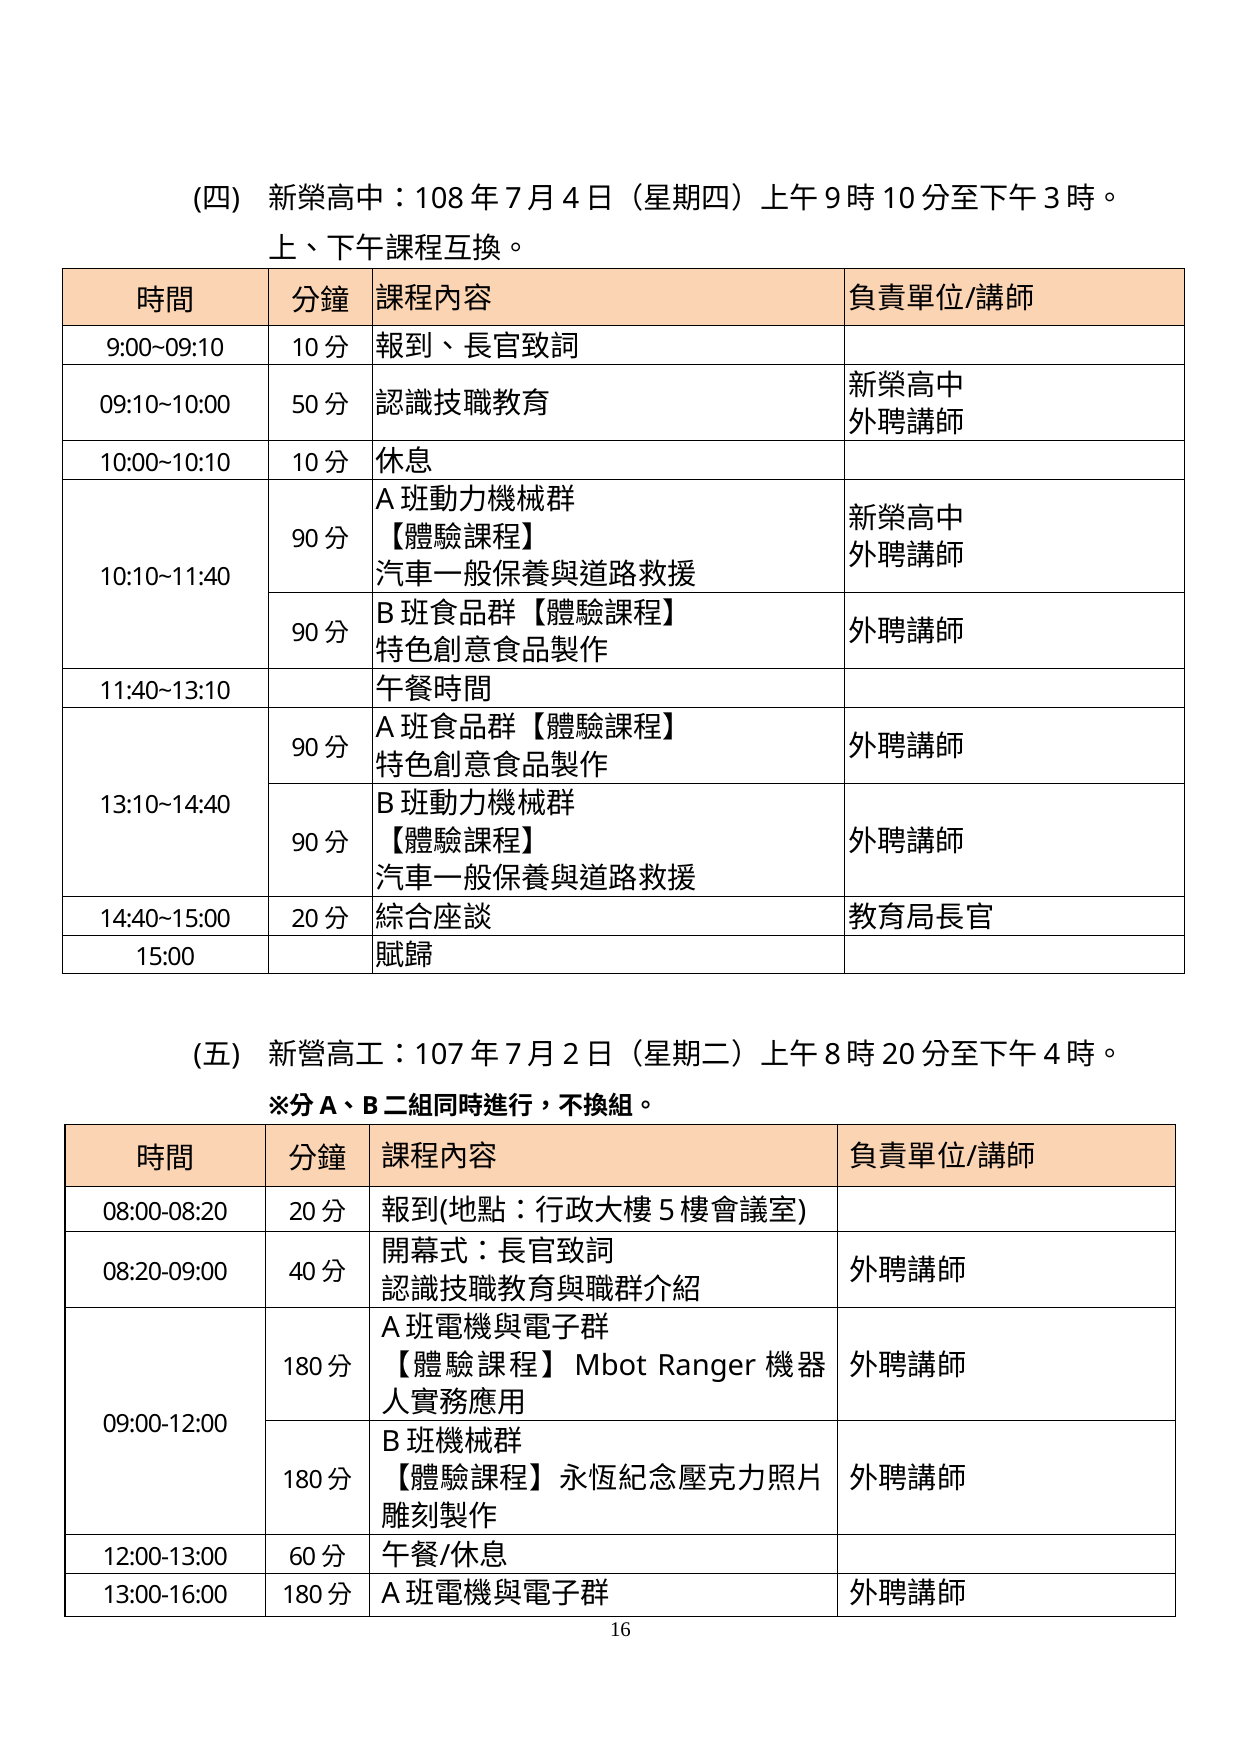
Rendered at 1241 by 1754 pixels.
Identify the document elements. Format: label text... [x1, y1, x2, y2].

table_cell 10分 [269, 441, 372, 478]
table_cell 報到、長官致詞 [373, 326, 844, 364]
table_cell 外聘講師 [838, 1421, 1175, 1534]
table_cell 認識技職教育 [373, 365, 844, 440]
table_cell 綜合座談 [373, 897, 844, 935]
table_cell A班動力機械群 【體驗課程】 汽車一般保養與道路救援 [373, 480, 844, 592]
table_cell 外聘講師 [845, 784, 1184, 896]
table_cell 開幕式：長官致詞 認識技職教育與職群介紹 [370, 1232, 837, 1307]
table_cell 20分 [266, 1187, 369, 1231]
table_cell [838, 1187, 1175, 1231]
table_cell 新榮高中 外聘講師 [845, 480, 1184, 592]
table_cell [845, 936, 1184, 973]
list 新榮高中：108年7月4日（星期四）上午9時10分至下午3時。上、下午課程互換。 [193, 168, 1122, 268]
table_cell 午餐/休息 [370, 1535, 837, 1572]
table_header 時間 [63, 269, 268, 325]
table_header 分鐘 [266, 1125, 369, 1186]
table_cell 13:00-16:00 [66, 1574, 265, 1616]
table_cell 10分 [269, 326, 372, 364]
table_cell 報到(地點：行政大樓5樓會議室) [370, 1187, 837, 1231]
table_cell 9:00~09:10 [63, 326, 268, 364]
table_cell 09:10~10:00 [63, 365, 268, 440]
table_cell 90分 [269, 708, 372, 783]
table_cell 40分 [266, 1232, 369, 1307]
table_cell 外聘講師 [845, 708, 1184, 783]
table_cell A班電機與電子群 [370, 1574, 837, 1616]
table_cell B班機械群 【體驗課程】永恆紀念壓克力照片雕刻製作 [370, 1421, 837, 1534]
table_cell 180分 [266, 1574, 369, 1616]
table_cell 午餐時間 [373, 669, 844, 707]
table_header 負責單位/講師 [838, 1125, 1175, 1186]
table_cell 50分 [269, 365, 372, 440]
table_cell 180分 [266, 1421, 369, 1534]
table_cell 14:40~15:00 [63, 897, 268, 935]
table_cell 90分 [269, 784, 372, 896]
table_cell 10:00~10:10 [63, 441, 268, 478]
list 新營高工：107年7月2日（星期二）上午8時20分至下午4時。 [193, 1024, 1122, 1074]
table_cell 外聘講師 [838, 1308, 1175, 1420]
table_cell 08:20-09:00 [66, 1232, 265, 1307]
table_cell [269, 936, 372, 973]
table_cell 15:00 [63, 936, 268, 973]
table_cell 休息 [373, 441, 844, 478]
table_cell 90分 [269, 480, 372, 592]
table_cell 13:10~14:40 [63, 708, 268, 896]
table_cell B班動力機械群 【體驗課程】 汽車一般保養與道路救援 [373, 784, 844, 896]
table_cell A班電機與電子群 【體驗課程】Mbot Ranger機器人實務應用 [370, 1308, 837, 1420]
table_cell 90分 [269, 593, 372, 668]
table_header 分鐘 [269, 269, 372, 325]
table_cell 12:00-13:00 [66, 1535, 265, 1572]
table_cell 11:40~13:10 [63, 669, 268, 707]
table_cell 09:00-12:00 [66, 1308, 265, 1534]
table_cell 60分 [266, 1535, 369, 1572]
table_cell 新榮高中 外聘講師 [845, 365, 1184, 440]
table_header 課程內容 [370, 1125, 837, 1186]
table_cell [845, 669, 1184, 707]
table_cell [838, 1535, 1175, 1572]
table_cell 外聘講師 [845, 593, 1184, 668]
table_cell 20分 [269, 897, 372, 935]
table_cell 180分 [266, 1308, 369, 1420]
table_cell A班食品群【體驗課程】 特色創意食品製作 [373, 708, 844, 783]
list ※分A、B二組同時進行，不換組。 [268, 1074, 1122, 1124]
table_header 時間 [66, 1125, 265, 1186]
table_cell 外聘講師 [838, 1232, 1175, 1307]
table_cell 教育局長官 [845, 897, 1184, 935]
table_cell 賦歸 [373, 936, 844, 973]
table_header 課程內容 [373, 269, 844, 325]
table_cell [269, 669, 372, 707]
table_cell [845, 441, 1184, 478]
table_cell 10:10~11:40 [63, 480, 268, 668]
table_cell 外聘講師 [838, 1574, 1175, 1616]
table_cell [845, 326, 1184, 364]
table_cell 08:00-08:20 [66, 1187, 265, 1231]
table_cell B班食品群【體驗課程】 特色創意食品製作 [373, 593, 844, 668]
table_header 負責單位/講師 [845, 269, 1184, 325]
